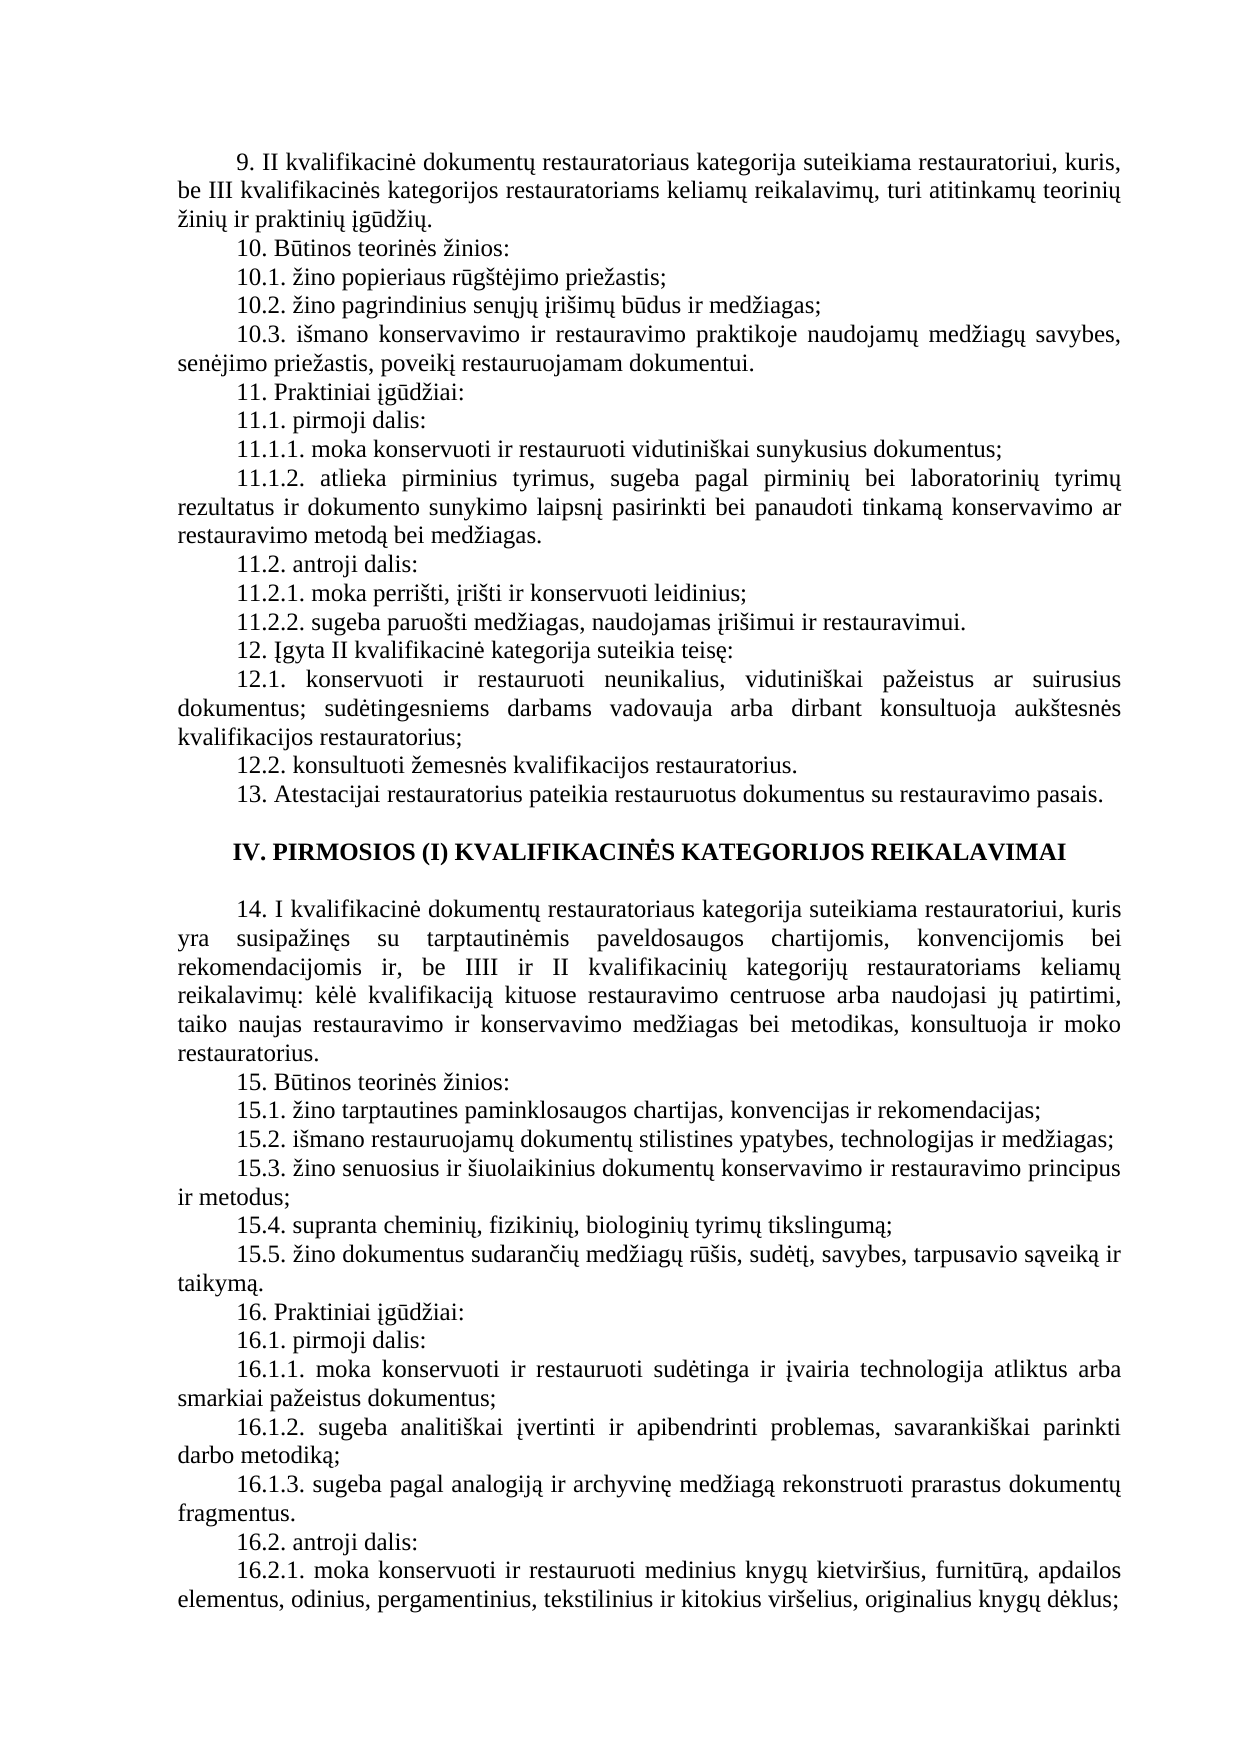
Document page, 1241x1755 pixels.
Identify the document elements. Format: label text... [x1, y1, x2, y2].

text 10. Būtinos teorinės žinios: [177, 233, 1122, 262]
text 16.1. pirmoji dalis: [177, 1326, 1122, 1354]
text 12.1. konservuoti ir restauruoti neunikalius, vidutiniškai pažeistus ar suirusius dokumentus; sudėtingesniems darbams vadovauja arba dirbant konsultuoja aukštesnės kvalifikacijos restauratorius; [177, 664, 1122, 751]
text IV. PIRMOSIOS (I) KVALIFIKACINĖS KATEGORIJOS REIKALAVIMAI [177, 837, 1122, 866]
text 16.1.2. sugeba analitiškai įvertinti ir apibendrinti problemas, savarankiškai parinkti darbo metodiką; [177, 1412, 1122, 1469]
text 16.1.1. moka konservuoti ir restauruoti sudėtinga ir įvairia technologija atliktus arba smarkiai pažeistus dokumentus; [177, 1354, 1122, 1412]
text 10.2. žino pagrindinius senųjų įrišimų būdus ir medžiagas; [177, 291, 1122, 319]
text 15.3. žino senuosius ir šiuolaikinius dokumentų konservavimo ir restauravimo principus ir metodus; [177, 1153, 1122, 1211]
text 15.1. žino tarptautines paminklosaugos chartijas, konvencijas ir rekomendacijas; [177, 1096, 1122, 1124]
text 16.2. antroji dalis: [177, 1527, 1122, 1556]
text 14. I kvalifikacinė dokumentų restauratoriaus kategorija suteikiama restauratoriui, kuris yra susipažinęs su tarptautinėmis paveldosaugos chartijomis, konvencijomis bei rekomendacijomis ir, be IIII ir II kvalifikacinių kategorijų restauratoriams keliamų reikalavimų: kėlė kvalifikaciją kituose restauravimo centruose arba naudojasi jų patirtimi, taiko naujas restauravimo ir konservavimo medžiagas bei metodikas, konsultuoja ir moko restauratorius. [177, 894, 1122, 1067]
text 16.2.1. moka konservuoti ir restauruoti medinius knygų kietviršius, furnitūrą, apdailos elementus, odinius, pergamentinius, tekstilinius ir kitokius viršelius, originalius knygų dėklus; [177, 1556, 1122, 1613]
text 11.2.2. sugeba paruošti medžiagas, naudojamas įrišimui ir restauravimui. [177, 607, 1122, 636]
text 15.4. supranta cheminių, fizikinių, biologinių tyrimų tikslingumą; [177, 1211, 1122, 1239]
text 10.1. žino popieriaus rūgštėjimo priežastis; [177, 262, 1122, 291]
text 13. Atestacijai restauratorius pateikia restauruotus dokumentus su restauravimo pasais. [177, 779, 1122, 808]
text 11.2. antroji dalis: [177, 549, 1122, 578]
text 15. Būtinos teorinės žinios: [177, 1067, 1122, 1096]
text 10.3. išmano konservavimo ir restauravimo praktikoje naudojamų medžiagų savybes, senėjimo priežastis, poveikį restauruojamam dokumentui. [177, 319, 1122, 377]
text 16. Praktiniai įgūdžiai: [177, 1297, 1122, 1326]
text 11.1.2. atlieka pirminius tyrimus, sugeba pagal pirminių bei laboratorinių tyrimų rezultatus ir dokumento sunykimo laipsnį pasirinkti bei panaudoti tinkamą konservavimo ar restauravimo metodą bei medžiagas. [177, 463, 1122, 549]
text 12.2. konsultuoti žemesnės kvalifikacijos restauratorius. [177, 751, 1122, 779]
text 11.2.1. moka perrišti, įrišti ir konservuoti leidinius; [177, 578, 1122, 607]
text 15.5. žino dokumentus sudarančių medžiagų rūšis, sudėtį, savybes, tarpusavio sąveiką ir taikymą. [177, 1239, 1122, 1297]
text 11.1. pirmoji dalis: [177, 406, 1122, 434]
text 11.1.1. moka konservuoti ir restauruoti vidutiniškai sunykusius dokumentus; [177, 434, 1122, 463]
text 11. Praktiniai įgūdžiai: [177, 377, 1122, 406]
text 15.2. išmano restauruojamų dokumentų stilistines ypatybes, technologijas ir medžiagas; [177, 1124, 1122, 1153]
text 16.1.3. sugeba pagal analogiją ir archyvinę medžiagą rekonstruoti prarastus dokumentų fragmentus. [177, 1469, 1122, 1527]
text 9. II kvalifikacinė dokumentų restauratoriaus kategorija suteikiama restauratoriui, kuris, be III kvalifikacinės kategorijos restauratoriams keliamų reikalavimų, turi atitinkamų teorinių žinių ir praktinių įgūdžių. [177, 147, 1122, 233]
text 12. Įgyta II kvalifikacinė kategorija suteikia teisę: [177, 636, 1122, 664]
